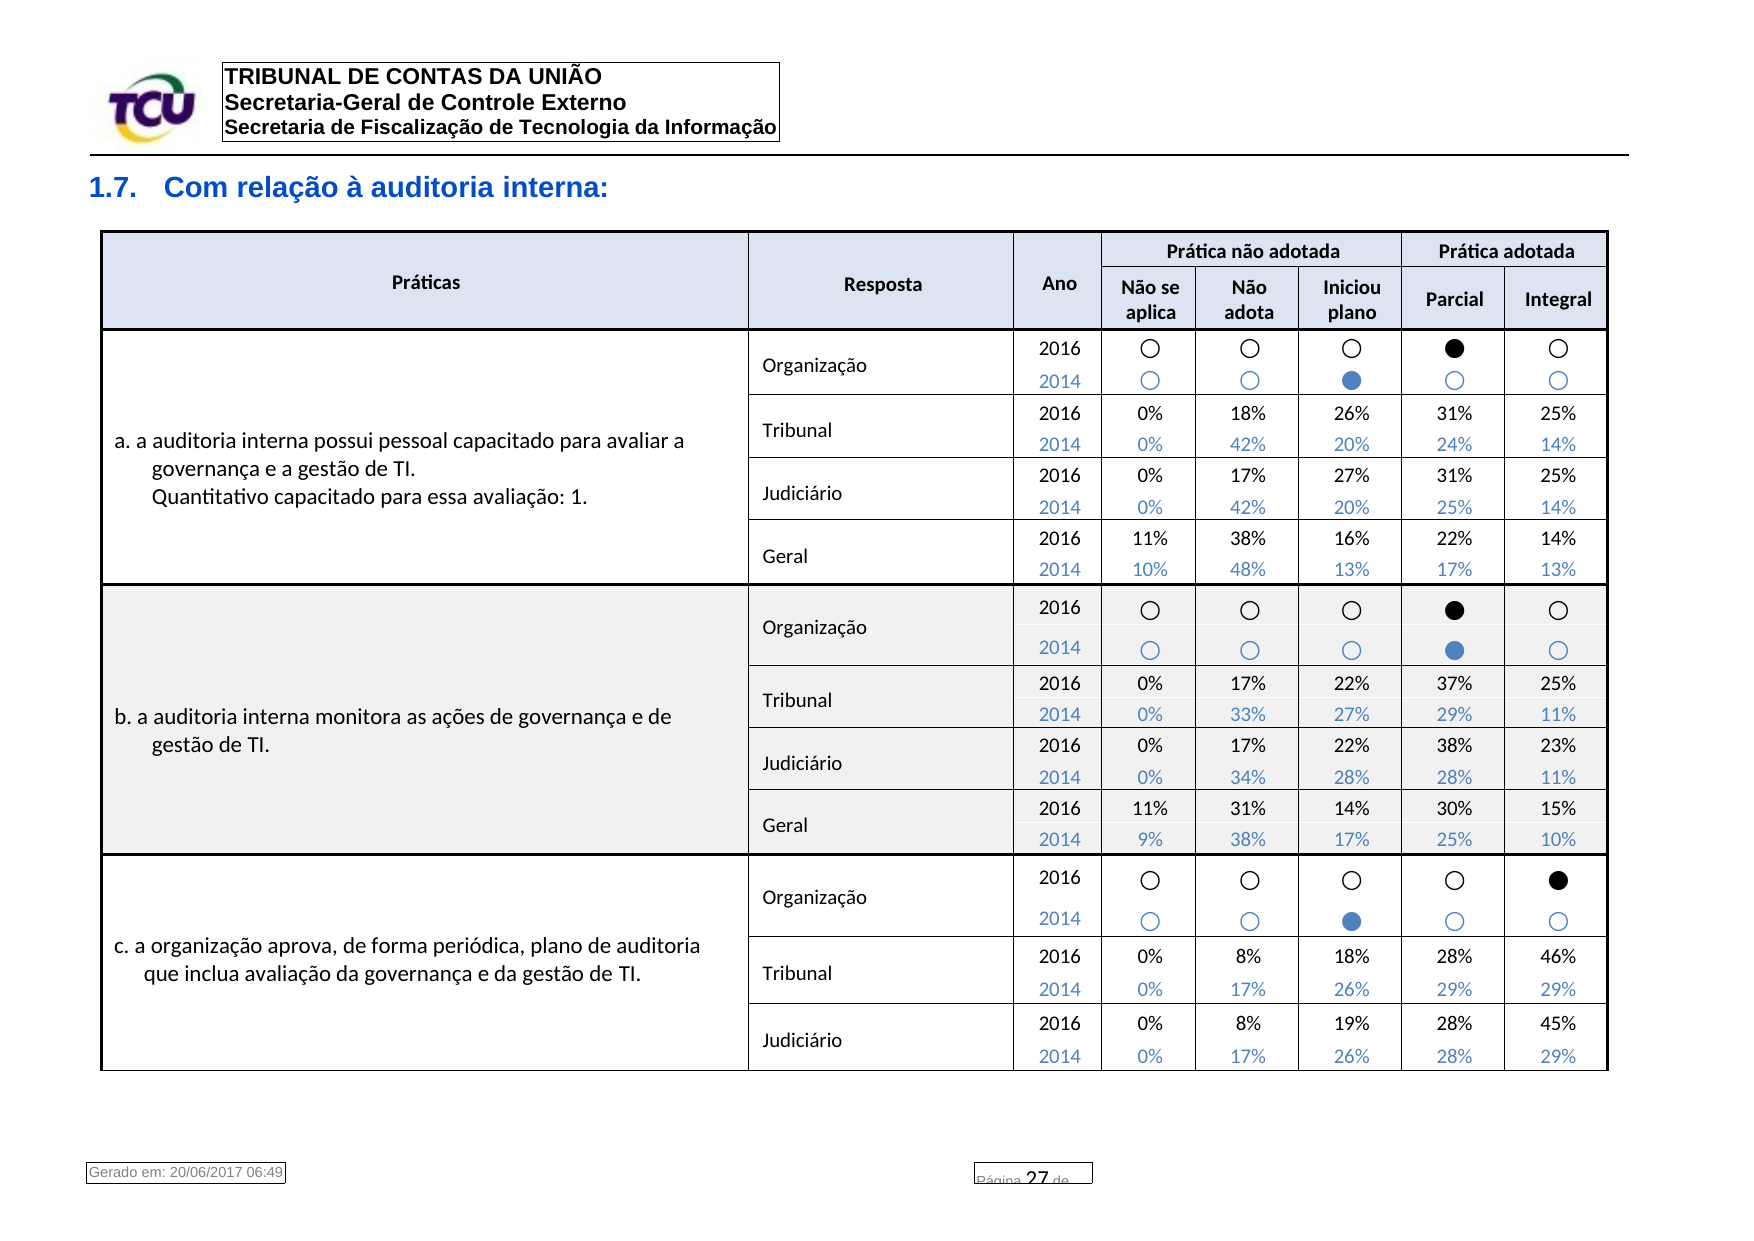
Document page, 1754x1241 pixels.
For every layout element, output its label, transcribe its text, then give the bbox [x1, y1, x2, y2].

table_cell ○ [1505, 331, 1606, 361]
table_cell 11% [1102, 520, 1195, 552]
table_cell 8% [1196, 937, 1298, 971]
table_cell ○ [1505, 625, 1606, 664]
table_cell 28% [1402, 937, 1504, 971]
table_cell 0% [1102, 971, 1195, 1003]
table_cell 2014 [1014, 490, 1101, 519]
table_cell ○ [1402, 856, 1504, 894]
table_cell 2014 [1014, 427, 1101, 457]
table_cell 2014 [1014, 625, 1101, 664]
table_cell 31% [1402, 458, 1504, 490]
table_cell 26% [1299, 971, 1401, 1003]
table_cell 15% [1505, 790, 1606, 822]
table_cell 29% [1402, 698, 1504, 727]
table_cell 2016 [1014, 586, 1101, 624]
picture [91, 156, 203, 161]
table_cell ● [1299, 894, 1401, 936]
table_cell Tribunal [749, 666, 1013, 727]
table_cell ○ [1102, 625, 1195, 664]
table_header Prática adotada [1402, 233, 1606, 266]
table_cell 20% [1299, 490, 1401, 519]
table_cell 13% [1505, 553, 1606, 583]
table_cell ○ [1196, 894, 1298, 936]
table_cell 25% [1505, 458, 1606, 490]
table_header Práticas [103, 233, 748, 328]
table_cell 2014 [1014, 361, 1101, 394]
table_cell 0% [1102, 760, 1195, 789]
table_cell 48% [1196, 553, 1298, 583]
table_cell ● [1402, 625, 1504, 664]
table_cell ○ [1299, 625, 1401, 664]
table_cell 17% [1299, 823, 1401, 853]
table_cell 18% [1196, 395, 1298, 427]
table_cell Organização [749, 856, 1013, 936]
table_cell 14% [1505, 520, 1606, 552]
table_cell 2016 [1014, 728, 1101, 760]
table_cell 2014 [1014, 760, 1101, 789]
table_cell 34% [1196, 760, 1298, 789]
table_cell 31% [1196, 790, 1298, 822]
table_cell 2016 [1014, 666, 1101, 697]
table_cell ● [1505, 856, 1606, 894]
table_cell Não adota [1196, 267, 1298, 328]
table_cell ○ [1196, 586, 1298, 624]
table_cell ○ [1196, 331, 1298, 361]
table_cell 0% [1102, 937, 1195, 971]
table_cell 42% [1196, 427, 1298, 457]
table_cell 22% [1299, 666, 1401, 697]
table_cell ○ [1299, 856, 1401, 894]
table_cell 0% [1102, 1004, 1195, 1038]
table_cell 20% [1299, 427, 1401, 457]
table_cell ● [1402, 586, 1504, 624]
table_cell 26% [1299, 395, 1401, 427]
table_cell 2014 [1014, 823, 1101, 853]
table_cell 29% [1505, 971, 1606, 1003]
table_cell 25% [1505, 666, 1606, 697]
table_cell 22% [1299, 728, 1401, 760]
table_cell 26% [1299, 1039, 1401, 1070]
table_cell Integral [1505, 267, 1606, 328]
table_cell 27% [1299, 698, 1401, 727]
table_cell 10% [1505, 823, 1606, 853]
table_cell Tribunal [749, 395, 1013, 457]
table_cell 38% [1196, 823, 1298, 853]
table_cell 38% [1402, 728, 1504, 760]
table_cell 11% [1102, 790, 1195, 822]
table_cell 2014 [1014, 698, 1101, 727]
table_cell 2016 [1014, 1004, 1101, 1038]
table_cell 9% [1102, 823, 1195, 853]
table_cell a. a auditoria interna possui pessoal capacitado para avaliar a governança e a gestão de TI. Quantitativo capacitado para essa avaliação: 1. [103, 331, 748, 583]
table_cell 17% [1196, 666, 1298, 697]
table_cell 0% [1102, 427, 1195, 457]
table_cell 25% [1402, 490, 1504, 519]
table_cell ○ [1505, 586, 1606, 624]
table_cell 0% [1102, 728, 1195, 760]
table_cell 46% [1505, 937, 1606, 971]
table_cell 38% [1196, 520, 1298, 552]
table_cell 2016 [1014, 458, 1101, 490]
table_header Ano [1014, 233, 1101, 328]
table_cell Parcial [1402, 267, 1504, 328]
table_cell 17% [1196, 458, 1298, 490]
table_header Resposta [749, 233, 1013, 328]
table_cell ● [1402, 331, 1504, 361]
table_cell ○ [1402, 894, 1504, 936]
table_cell 8% [1196, 1004, 1298, 1038]
table_cell 37% [1402, 666, 1504, 697]
table_cell ○ [1102, 361, 1195, 394]
table_cell 2014 [1014, 1039, 1101, 1070]
table_cell ○ [1196, 361, 1298, 394]
table_cell 22% [1402, 520, 1504, 552]
table_cell 2014 [1014, 971, 1101, 1003]
table_cell 28% [1402, 1039, 1504, 1070]
table_cell 30% [1402, 790, 1504, 822]
table_cell 18% [1299, 937, 1401, 971]
table_cell 2014 [1014, 894, 1101, 936]
table_cell 0% [1102, 698, 1195, 727]
table_cell 2016 [1014, 520, 1101, 552]
table_cell 33% [1196, 698, 1298, 727]
table_cell 0% [1102, 666, 1195, 697]
table_cell ○ [1196, 856, 1298, 894]
table_cell ○ [1196, 625, 1298, 664]
table_cell ○ [1402, 361, 1504, 394]
table_cell 19% [1299, 1004, 1401, 1038]
table_cell 11% [1505, 698, 1606, 727]
table_cell Tribunal [749, 937, 1013, 1003]
table_cell 17% [1196, 971, 1298, 1003]
table_cell 0% [1102, 395, 1195, 427]
table_cell ○ [1505, 361, 1606, 394]
table_cell 0% [1102, 1039, 1195, 1070]
table_cell 31% [1402, 395, 1504, 427]
table_cell 2016 [1014, 395, 1101, 427]
table_cell Judiciário [749, 728, 1013, 789]
table_cell c. a organização aprova, de forma periódica, plano de auditoria que inclua avaliação da governança e da gestão de TI. [103, 856, 748, 1070]
table_cell 45% [1505, 1004, 1606, 1038]
table_cell 2016 [1014, 331, 1101, 361]
table_cell 27% [1299, 458, 1401, 490]
table_cell 2016 [1014, 856, 1101, 894]
table_cell 28% [1402, 1004, 1504, 1038]
table_cell 17% [1196, 728, 1298, 760]
table_cell Geral [749, 790, 1013, 853]
table_cell ○ [1299, 331, 1401, 361]
table_cell b. a auditoria interna monitora as ações de governança e de gestão de TI. [103, 586, 748, 853]
table_cell 28% [1402, 760, 1504, 789]
table_cell Iniciou plano [1299, 267, 1401, 328]
table_cell Geral [749, 520, 1013, 583]
table_cell 17% [1402, 553, 1504, 583]
picture [91, 58, 203, 154]
table_cell 2016 [1014, 937, 1101, 971]
table_cell ○ [1102, 331, 1195, 361]
table_header Prática não adotada [1102, 233, 1401, 266]
table_cell 25% [1402, 823, 1504, 853]
table_cell 14% [1505, 490, 1606, 519]
table_cell Judiciário [749, 458, 1013, 519]
table_cell ○ [1299, 586, 1401, 624]
table_cell 28% [1299, 760, 1401, 789]
table_cell 0% [1102, 458, 1195, 490]
table_cell ○ [1102, 586, 1195, 624]
table_cell Judiciário [749, 1004, 1013, 1070]
table_cell 2016 [1014, 790, 1101, 822]
table_cell 14% [1505, 427, 1606, 457]
list Com relação à auditoria interna: [88, 170, 1623, 204]
table_cell 29% [1505, 1039, 1606, 1070]
table_cell 16% [1299, 520, 1401, 552]
table_cell 29% [1402, 971, 1504, 1003]
table_cell ○ [1102, 894, 1195, 936]
table_cell Organização [749, 331, 1013, 394]
table_cell 23% [1505, 728, 1606, 760]
table_cell 0% [1102, 490, 1195, 519]
table_cell 11% [1505, 760, 1606, 789]
table_cell 14% [1299, 790, 1401, 822]
table_cell 17% [1196, 1039, 1298, 1070]
table_cell 25% [1505, 395, 1606, 427]
table_cell ○ [1505, 894, 1606, 936]
table_cell ○ [1102, 856, 1195, 894]
table_cell 13% [1299, 553, 1401, 583]
table_cell ● [1299, 361, 1401, 394]
table_cell 2014 [1014, 553, 1101, 583]
table_cell Organização [749, 586, 1013, 664]
table_cell 24% [1402, 427, 1504, 457]
table_cell Não se aplica [1102, 267, 1195, 328]
table_cell 42% [1196, 490, 1298, 519]
table_cell 10% [1102, 553, 1195, 583]
